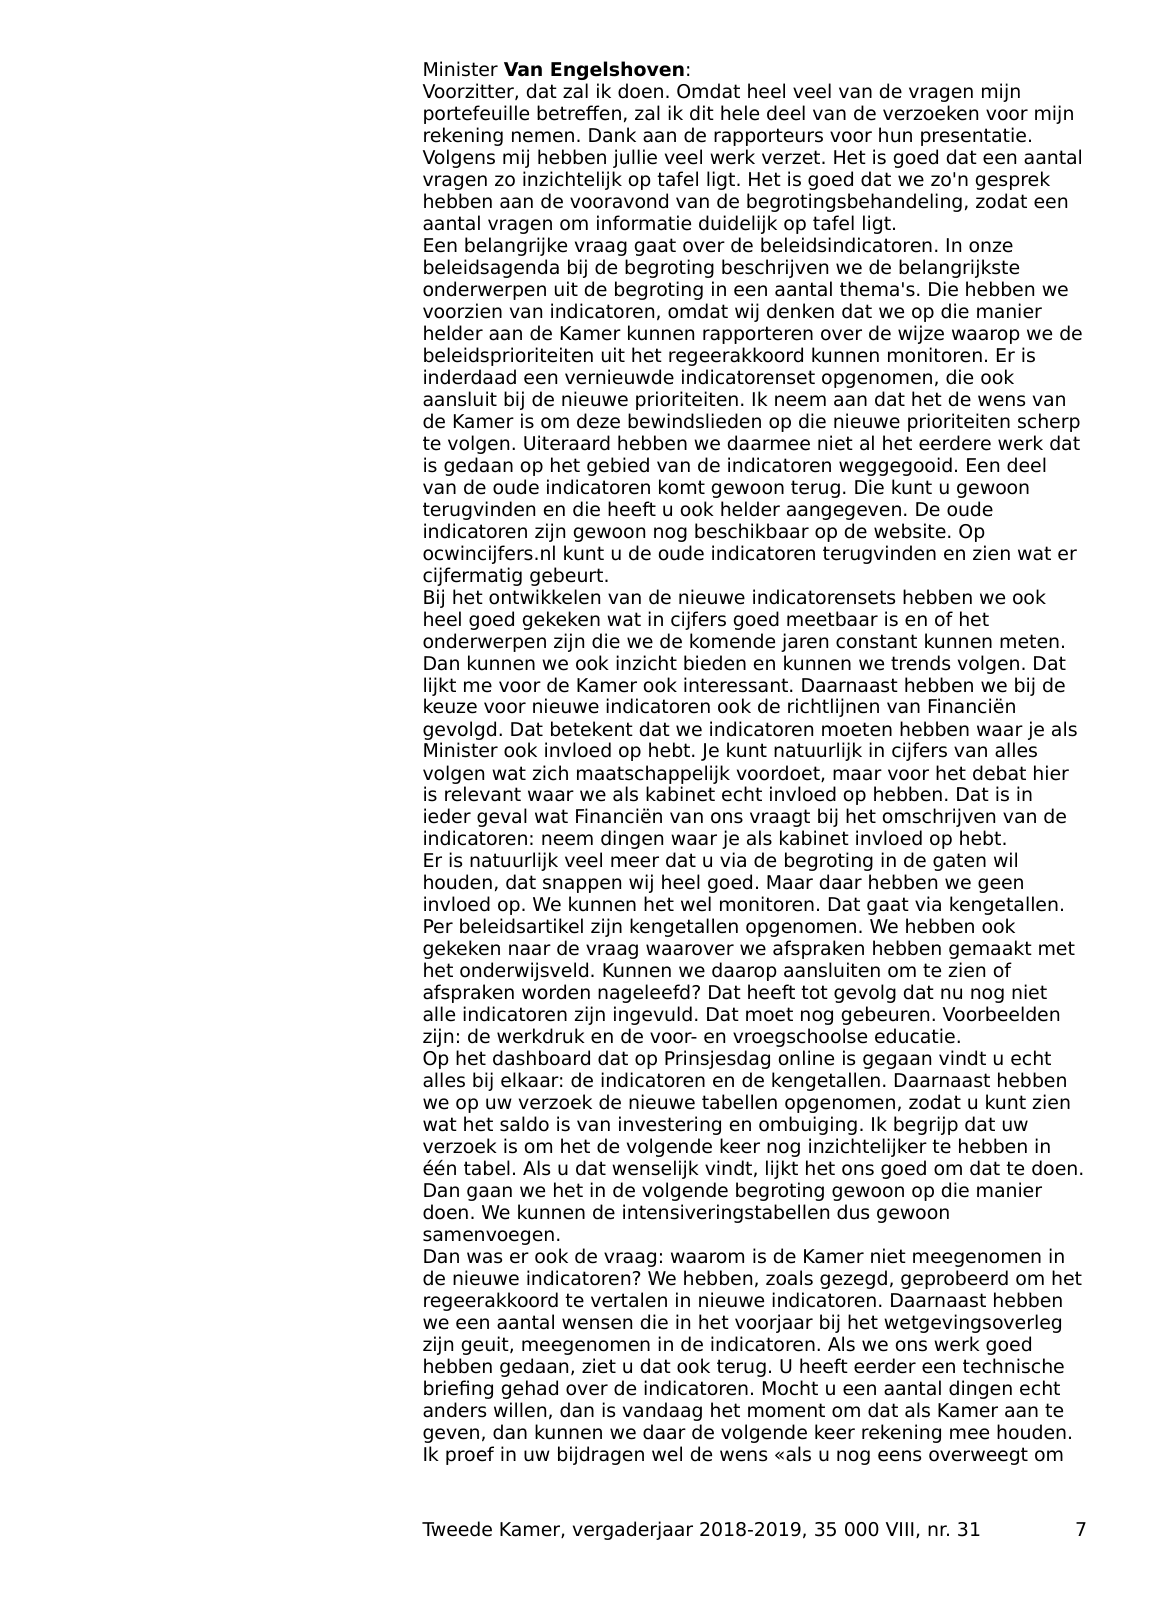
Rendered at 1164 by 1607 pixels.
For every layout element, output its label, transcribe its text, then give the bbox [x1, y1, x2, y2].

text Voorzitter, dat zal ik doen. Omdat heel veel van de vragen mijn portefeuille betreffen, zal ik dit hele deel van de verzoeken voor mijn rekening nemen. Dank aan de rapporteurs voor hun presentatie. Volgens mij hebben jullie veel werk verzet. Het is goed dat een aantal vragen zo inzichtelijk op tafel ligt. Het is goed dat we zo'n gesprek hebben aan de vooravond van de begrotingsbehandeling, zodat een aantal vragen om informatie duidelijk op tafel ligt. [422, 81, 1087, 235]
text Dan was er ook de vraag: waarom is de Kamer niet meegenomen in de nieuwe indicatoren? We hebben, zoals gezegd, geprobeerd om het regeerakkoord te vertalen in nieuwe indicatoren. Daarnaast hebben we een aantal wensen die in het voorjaar bij het wetgevingsoverleg zijn geuit, meegenomen in de indicatoren. Als we ons werk goed hebben gedaan, ziet u dat ook terug. U heeft eerder een technische briefing gehad over de indicatoren. Mocht u een aantal dingen echt anders willen, dan is vandaag het moment om dat als Kamer aan te geven, dan kunnen we daar de volgende keer rekening mee houden. Ik proef in uw bijdragen wel de wens «als u nog eens overweegt om [422, 1246, 1087, 1466]
text Een belangrijke vraag gaat over de beleidsindicatoren. In onze beleidsagenda bij de begroting beschrijven we de belangrijkste onderwerpen uit de begroting in een aantal thema's. Die hebben we voorzien van indicatoren, omdat wij denken dat we op die manier helder aan de Kamer kunnen rapporteren over de wijze waarop we de beleidsprioriteiten uit het regeerakkoord kunnen monitoren. Er is inderdaad een vernieuwde indicatorenset opgenomen, die ook aansluit bij de nieuwe prioriteiten. Ik neem aan dat het de wens van de Kamer is om deze bewindslieden op die nieuwe prioriteiten scherp te volgen. Uiteraard hebben we daarmee niet al het eerdere werk dat is gedaan op het gebied van de indicatoren weggegooid. Een deel van de oude indicatoren komt gewoon terug. Die kunt u gewoon terugvinden en die heeft u ook helder aangegeven. De oude indicatoren zijn gewoon nog beschikbaar op de website. Op ocwincijfers.nl kunt u de oude indicatoren terugvinden en zien wat er cijfermatig gebeurt. [422, 235, 1087, 587]
text Bij het ontwikkelen van de nieuwe indicatorensets hebben we ook heel goed gekeken wat in cijfers goed meetbaar is en of het onderwerpen zijn die we de komende jaren constant kunnen meten. Dan kunnen we ook inzicht bieden en kunnen we trends volgen. Dat lijkt me voor de Kamer ook interessant. Daarnaast hebben we bij de keuze voor nieuwe indicatoren ook de richtlijnen van Financiën gevolgd. Dat betekent dat we indicatoren moeten hebben waar je als Minister ook invloed op hebt. Je kunt natuurlijk in cijfers van alles volgen wat zich maatschappelijk voordoet, maar voor het debat hier is relevant waar we als kabinet echt invloed op hebben. Dat is in ieder geval wat Financiën van ons vraagt bij het omschrijven van de indicatoren: neem dingen waar je als kabinet invloed op hebt. [422, 587, 1087, 850]
text Minister Van Engelshoven: [422, 59, 1087, 81]
text Op het dashboard dat op Prinsjesdag online is gegaan vindt u echt alles bij elkaar: de indicatoren en de kengetallen. Daarnaast hebben we op uw verzoek de nieuwe tabellen opgenomen, zodat u kunt zien wat het saldo is van investering en ombuiging. Ik begrijp dat uw verzoek is om het de volgende keer nog inzichtelijker te hebben in één tabel. Als u dat wenselijk vindt, lijkt het ons goed om dat te doen. Dan gaan we het in de volgende begroting gewoon op die manier doen. We kunnen de intensiveringstabellen dus gewoon samenvoegen. [422, 1048, 1087, 1246]
text Er is natuurlijk veel meer dat u via de begroting in de gaten wil houden, dat snappen wij heel goed. Maar daar hebben we geen invloed op. We kunnen het wel monitoren. Dat gaat via kengetallen. Per beleidsartikel zijn kengetallen opgenomen. We hebben ook gekeken naar de vraag waarover we afspraken hebben gemaakt met het onderwijsveld. Kunnen we daarop aansluiten om te zien of afspraken worden nageleefd? Dat heeft tot gevolg dat nu nog niet alle indicatoren zijn ingevuld. Dat moet nog gebeuren. Voorbeelden zijn: de werkdruk en de voor- en vroegschoolse educatie. [422, 850, 1087, 1048]
